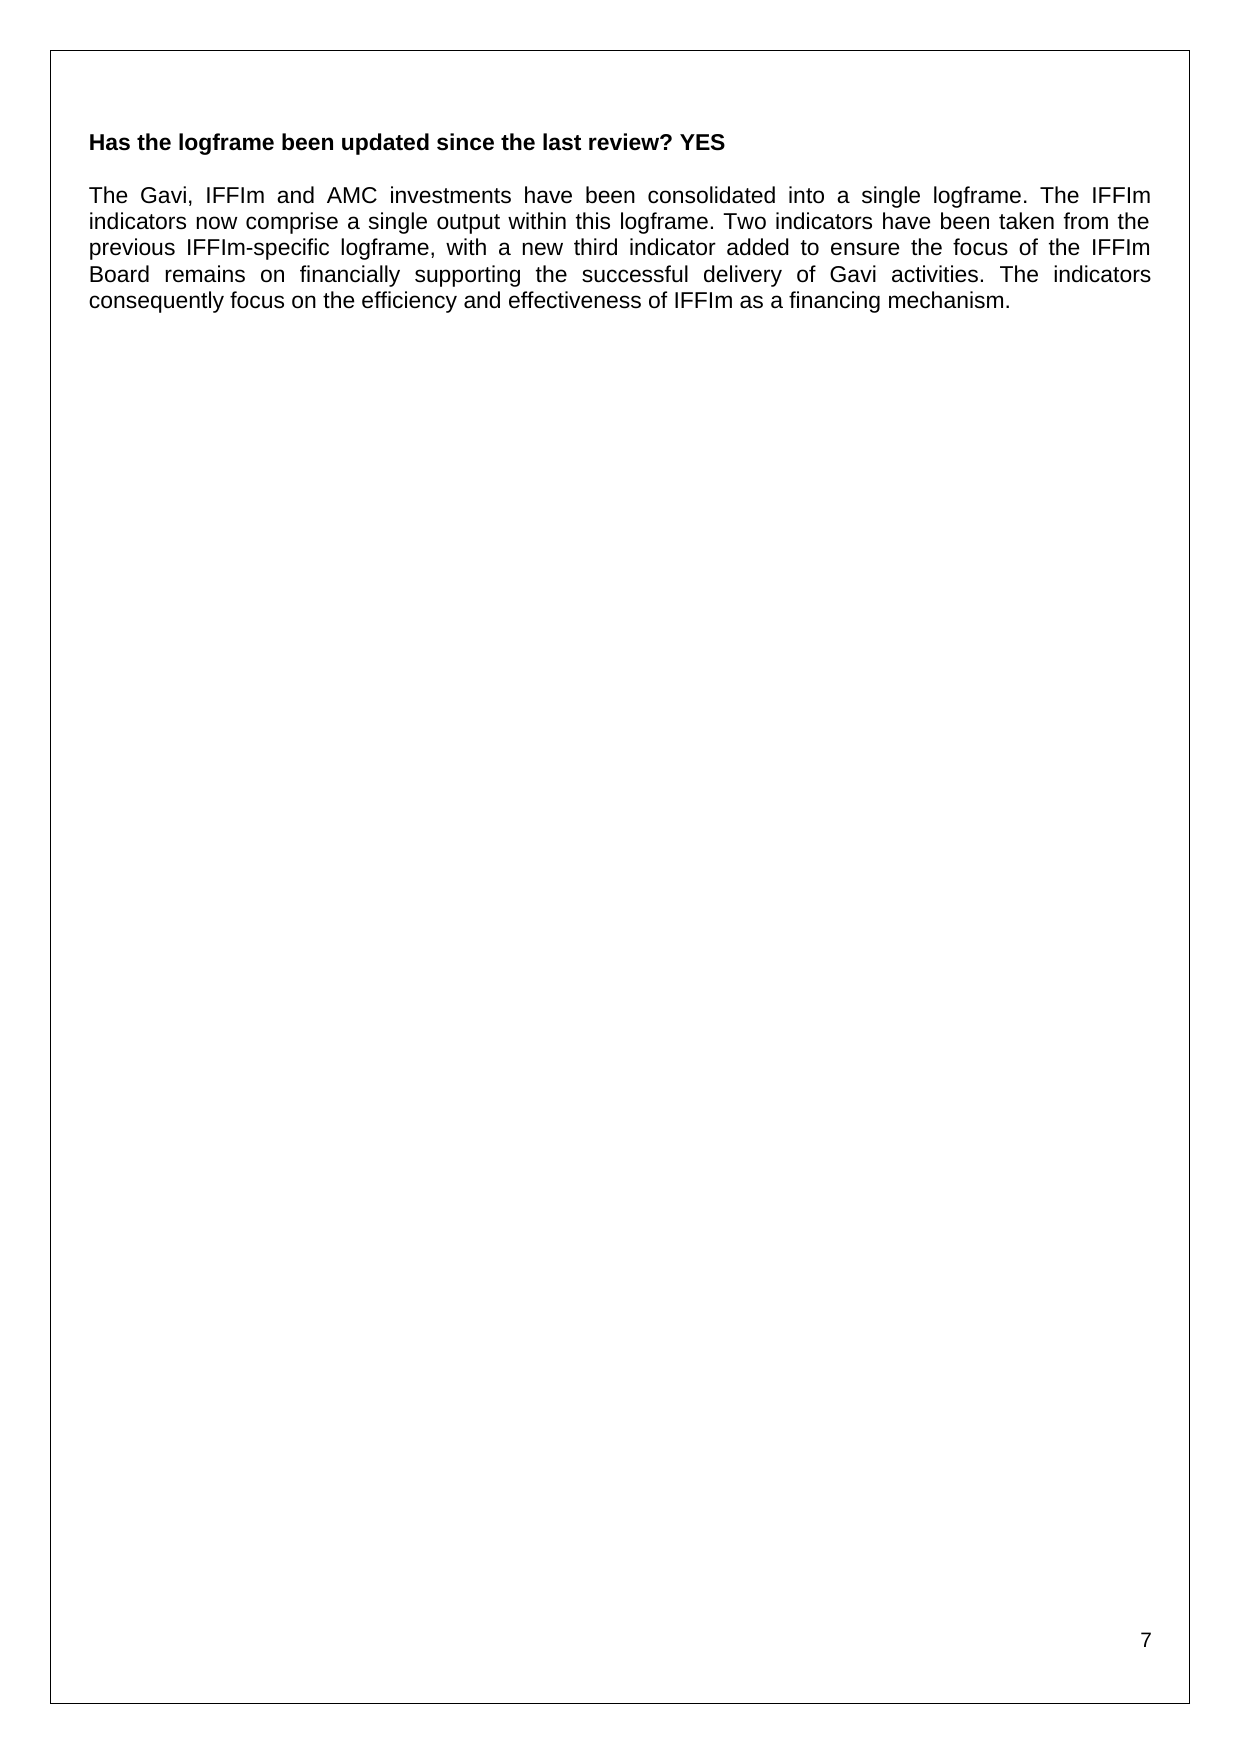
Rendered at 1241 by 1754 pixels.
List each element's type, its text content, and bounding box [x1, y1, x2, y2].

text The Gavi, IFFIm and AMC investments have been consolidated into a single logframe. The IFFIm indicators now comprise a single output within this logframe. Two indicators have been taken from the previous IFFIm-specific logframe, with a new third indicator added to ensure the focus of the IFFIm Board remains on financially supporting the successful delivery of Gavi activities. The indicators consequently focus on the efficiency and effectiveness of IFFIm as a financing mechanism. [89, 182, 1152, 313]
text Has the logframe been updated since the last review? YES [89, 129, 1152, 155]
